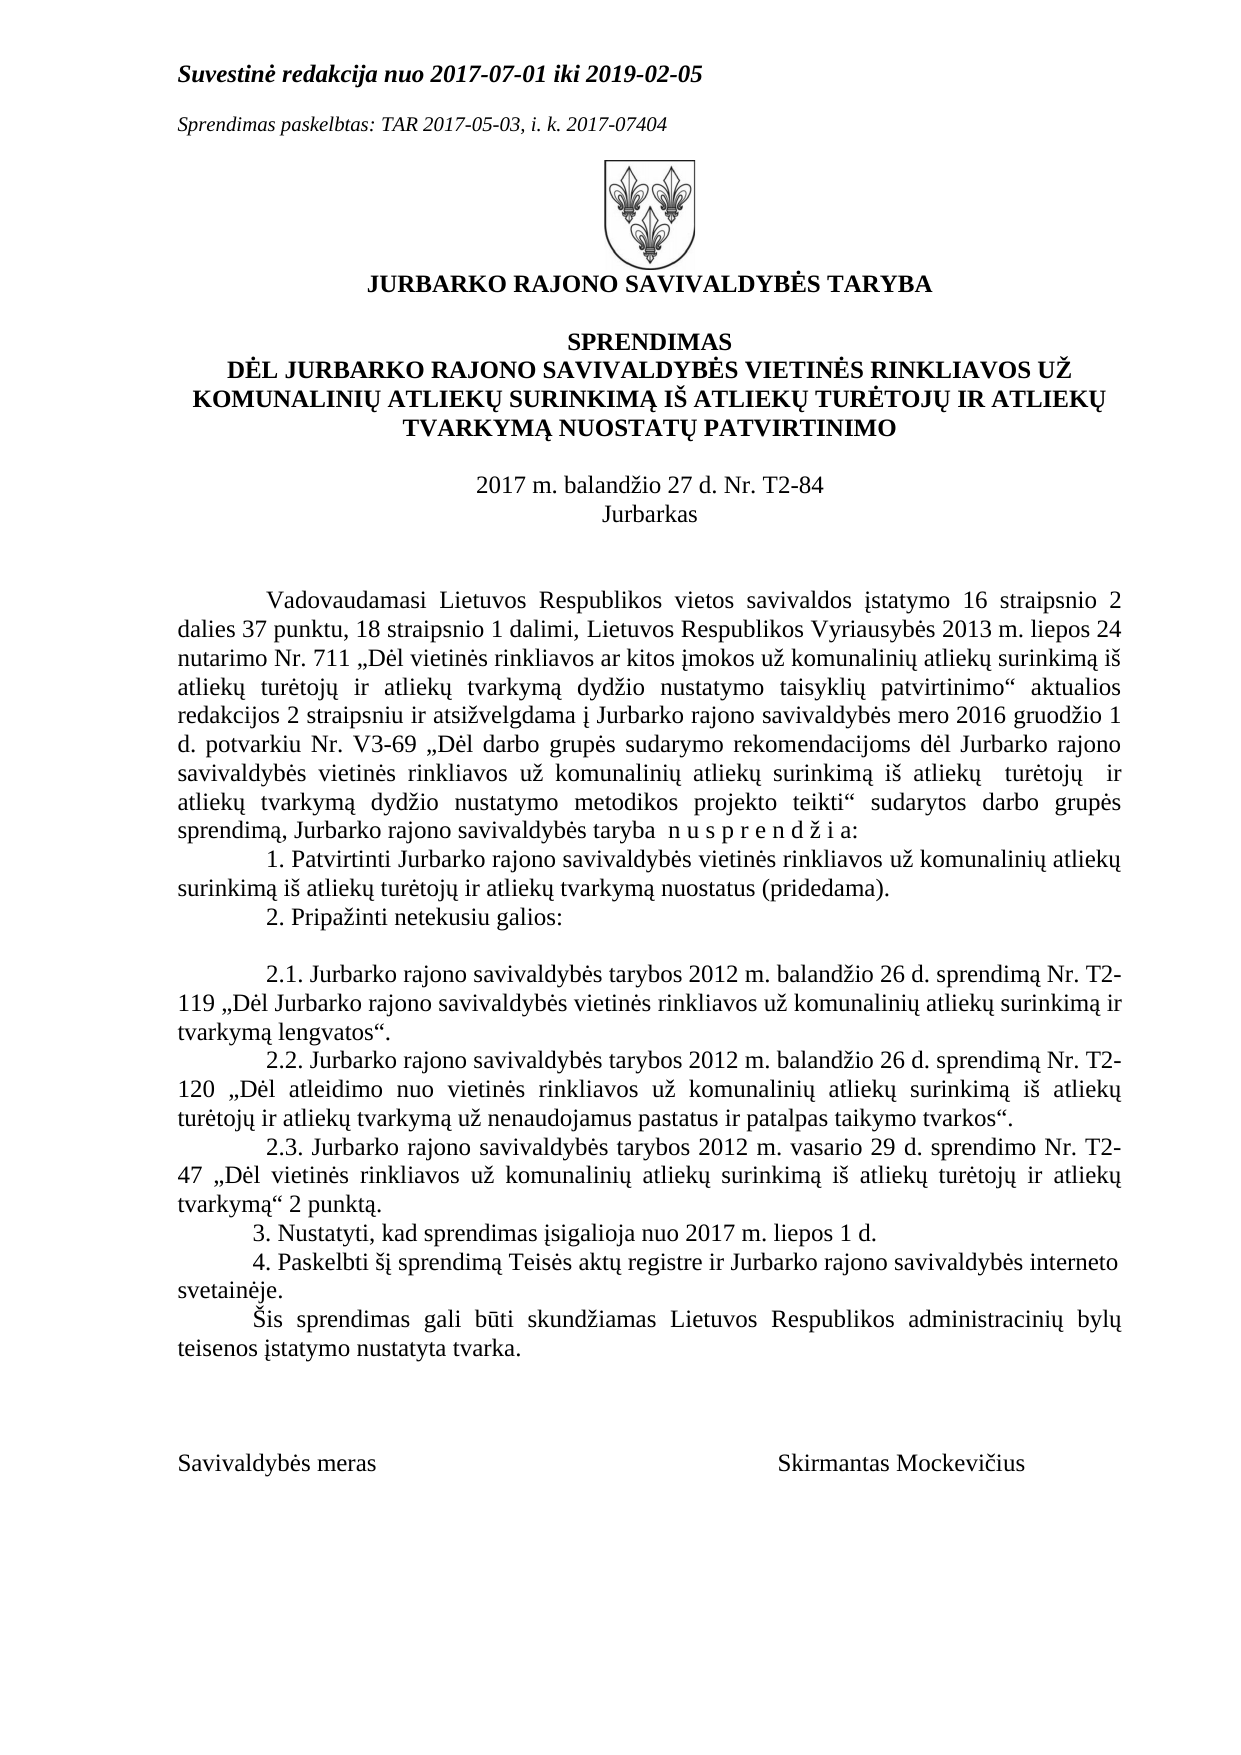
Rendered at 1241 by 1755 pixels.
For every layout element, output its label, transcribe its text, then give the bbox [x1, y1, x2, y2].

text Vadovaudamasi Lietuvos Respublikos vietos savivaldos įstatymo 16 straipsnio 2 dalies 37 punktu, 18 straipsnio 1 dalimi, Lietuvos Respublikos Vyriausybės 2013 m. liepos 24 nutarimo Nr. 711 „Dėl vietinės rinkliavos ar kitos įmokos už komunalinių atliekų surinkimą iš atliekų turėtojų ir atliekų tvarkymą dydžio nustatymo taisyklių patvirtinimo“ aktualios redakcijos 2 straipsniu ir atsižvelgdama į Jurbarko rajono savivaldybės mero 2016 gruodžio 1 d. potvarkiu Nr. V3-69 „Dėl darbo grupės sudarymo rekomendacijoms dėl Jurbarko rajono savivaldybės vietinės rinkliavos už komunalinių atliekų surinkimą iš atliekų turėtojų ir atliekų tvarkymą dydžio nustatymo metodikos projekto teikti“ sudarytos darbo grupės sprendimą, Jurbarko rajono savivaldybės taryba n u s p r e n d ž i a: [177, 586, 1122, 844]
text DĖL JURBARKO RAJONO SAVIVALDYBĖS VIETINĖS RINKLIAVOS UŽ KOMUNALINIŲ ATLIEKŲ SURINKIMĄ IŠ ATLIEKŲ TURĖTOJŲ IR ATLIEKŲ TVARKYMĄ NUOSTATŲ PATVIRTINIMO [177, 356, 1122, 442]
text 1. Patvirtinti Jurbarko rajono savivaldybės vietinės rinkliavos už komunalinių atliekų surinkimą iš atliekų turėtojų ir atliekų tvarkymą nuostatus (pridedama). [177, 844, 1122, 902]
text Šis sprendimas gali būti skundžiamas Lietuvos Respublikos administracinių bylų teisenos įstatymo nustatyta tvarka. [177, 1304, 1122, 1362]
text 2.1. Jurbarko rajono savivaldybės tarybos 2012 m. balandžio 26 d. sprendimą Nr. T2-119 „Dėl Jurbarko rajono savivaldybės vietinės rinkliavos už komunalinių atliekų surinkimą ir tvarkymą lengvatos“. [177, 959, 1122, 1046]
text 2.2. Jurbarko rajono savivaldybės tarybos 2012 m. balandžio 26 d. sprendimą Nr. T2-120 „Dėl atleidimo nuo vietinės rinkliavos už komunalinių atliekų surinkimą iš atliekų turėtojų ir atliekų tvarkymą už nenaudojamus pastatus ir patalpas taikymo tvarkos“. [177, 1046, 1122, 1132]
text JURBARKO RAJONO SAVIVALDYBĖS TARYBA [177, 269, 1122, 298]
text Jurbarkas [177, 499, 1122, 528]
text Suvestinė redakcija nuo 2017-07-01 iki 2019-02-05 [177, 59, 1122, 88]
text Sprendimas paskelbtas: TAR 2017-05-03, i. k. 2017-07404 [177, 112, 1122, 136]
text 2017 m. balandžio 27 d. Nr. T2-84 [177, 471, 1122, 499]
text 2.3. Jurbarko rajono savivaldybės tarybos 2012 m. vasario 29 d. sprendimo Nr. T2-47 „Dėl vietinės rinkliavos už komunalinių atliekų surinkimą iš atliekų turėtojų ir atliekų tvarkymą“ 2 punktą. [177, 1132, 1122, 1218]
text SPRENDIMAS [177, 327, 1122, 356]
text 4. Paskelbti šį sprendimą Teisės aktų registre ir Jurbarko rajono savivaldybės interneto svetainėje. [177, 1247, 1119, 1304]
text 2. Pripažinti netekusiu galios: [177, 902, 1122, 931]
text Savivaldybės meras Skirmantas Mockevičius [177, 1448, 1122, 1477]
text 3. Nustatyti, kad sprendimas įsigalioja nuo 2017 m. liepos 1 d. [177, 1218, 1119, 1247]
